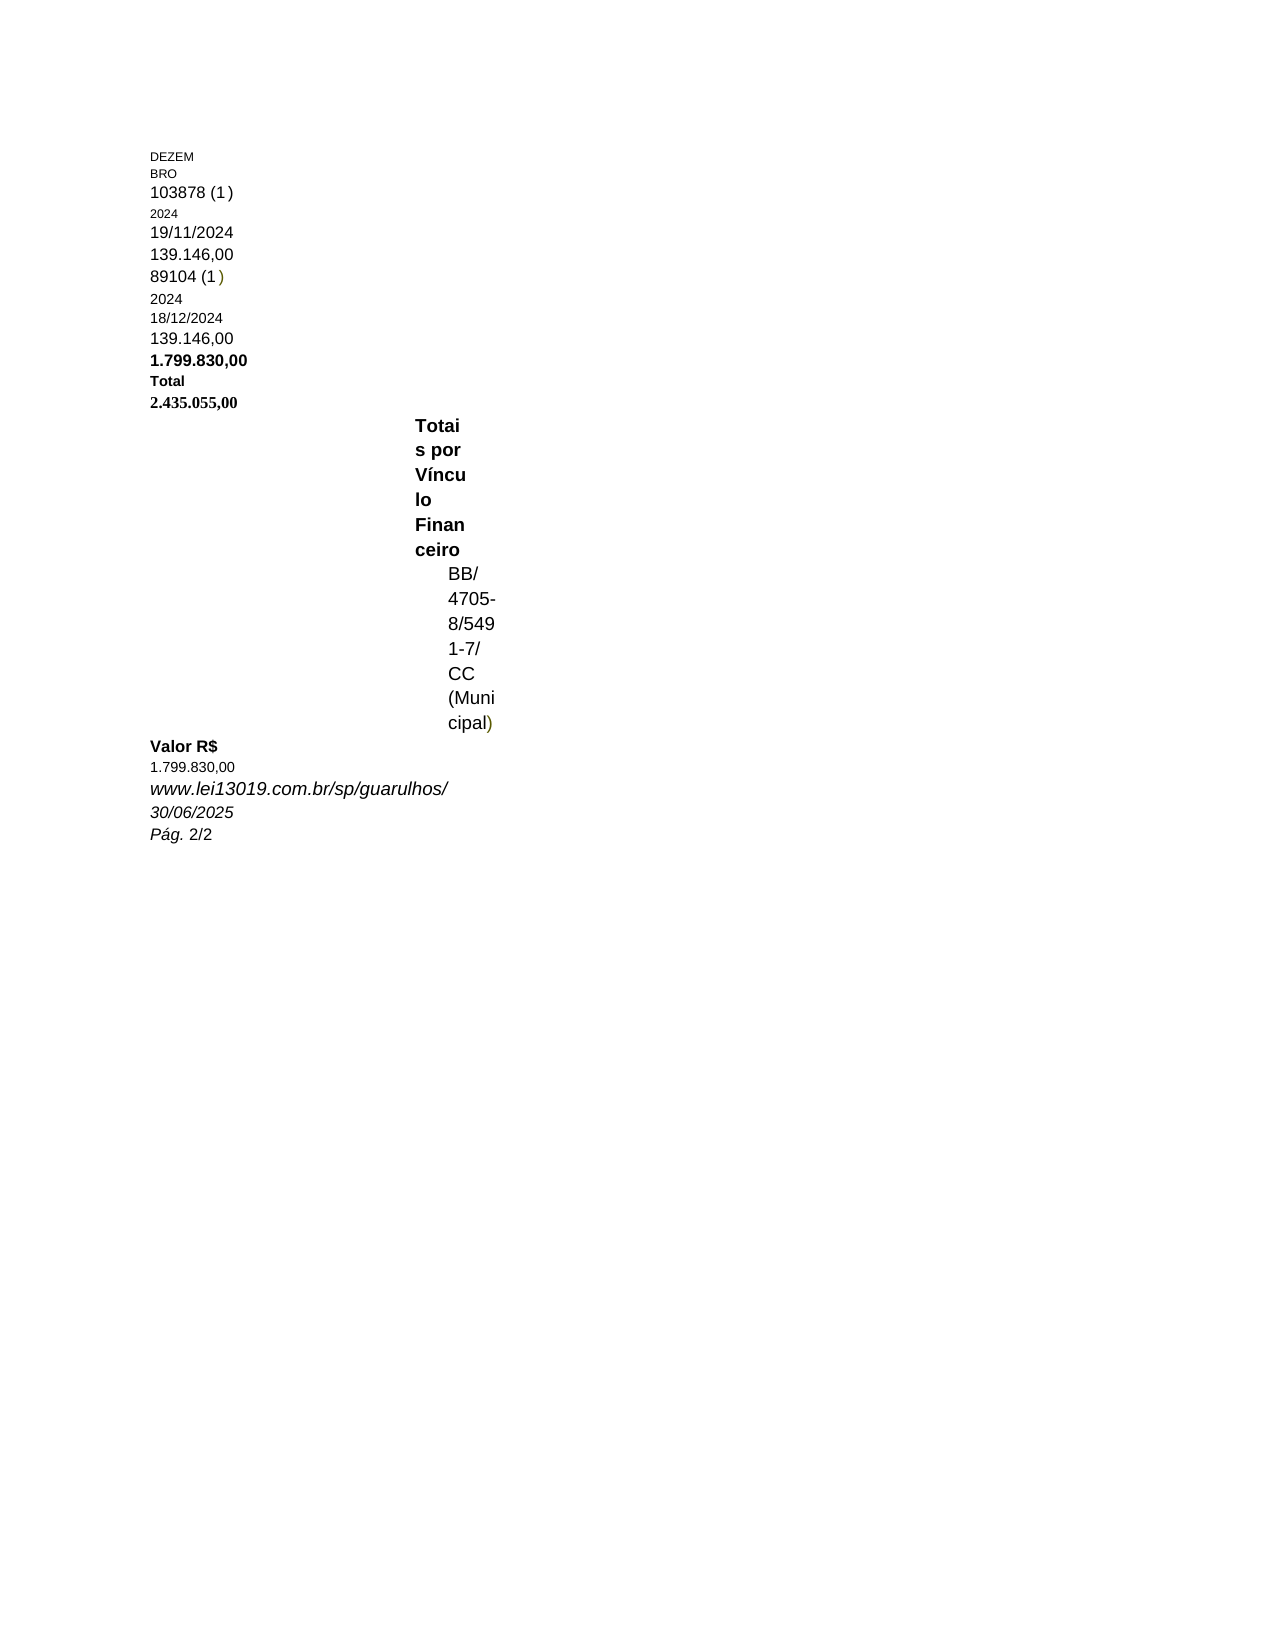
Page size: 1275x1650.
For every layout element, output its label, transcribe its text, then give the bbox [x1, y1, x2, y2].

text 103878 (1) [150, 183, 1125, 203]
text 139.146,00 [150, 329, 1125, 348]
text 89104 (1) [150, 267, 1125, 288]
text 1.799.830,00 [150, 759, 1125, 775]
text 139.146,00 [150, 245, 1125, 264]
text Pág. 2/2 [150, 825, 1125, 844]
text 1.799.830,00 [150, 351, 1125, 370]
text 2024 [150, 291, 1125, 307]
text Valor R$ [150, 737, 1125, 756]
text 2024 [150, 207, 1125, 221]
text 30/06/2025 [150, 803, 1125, 822]
text 19/11/2024 [150, 223, 1125, 242]
text BB/4705-8/5491-7/CC (Municipal) [448, 563, 501, 733]
text BRO [150, 166, 1125, 181]
text DEZEM [150, 150, 1125, 164]
text www.lei13019.com.br/sp/guarulhos/ [150, 778, 1125, 799]
text 18/12/2024 [150, 310, 1125, 327]
text Totais por Vínculo Financeiro [415, 414, 468, 560]
text 2.435.055,00 [150, 392, 1125, 412]
text Total [150, 373, 1125, 390]
